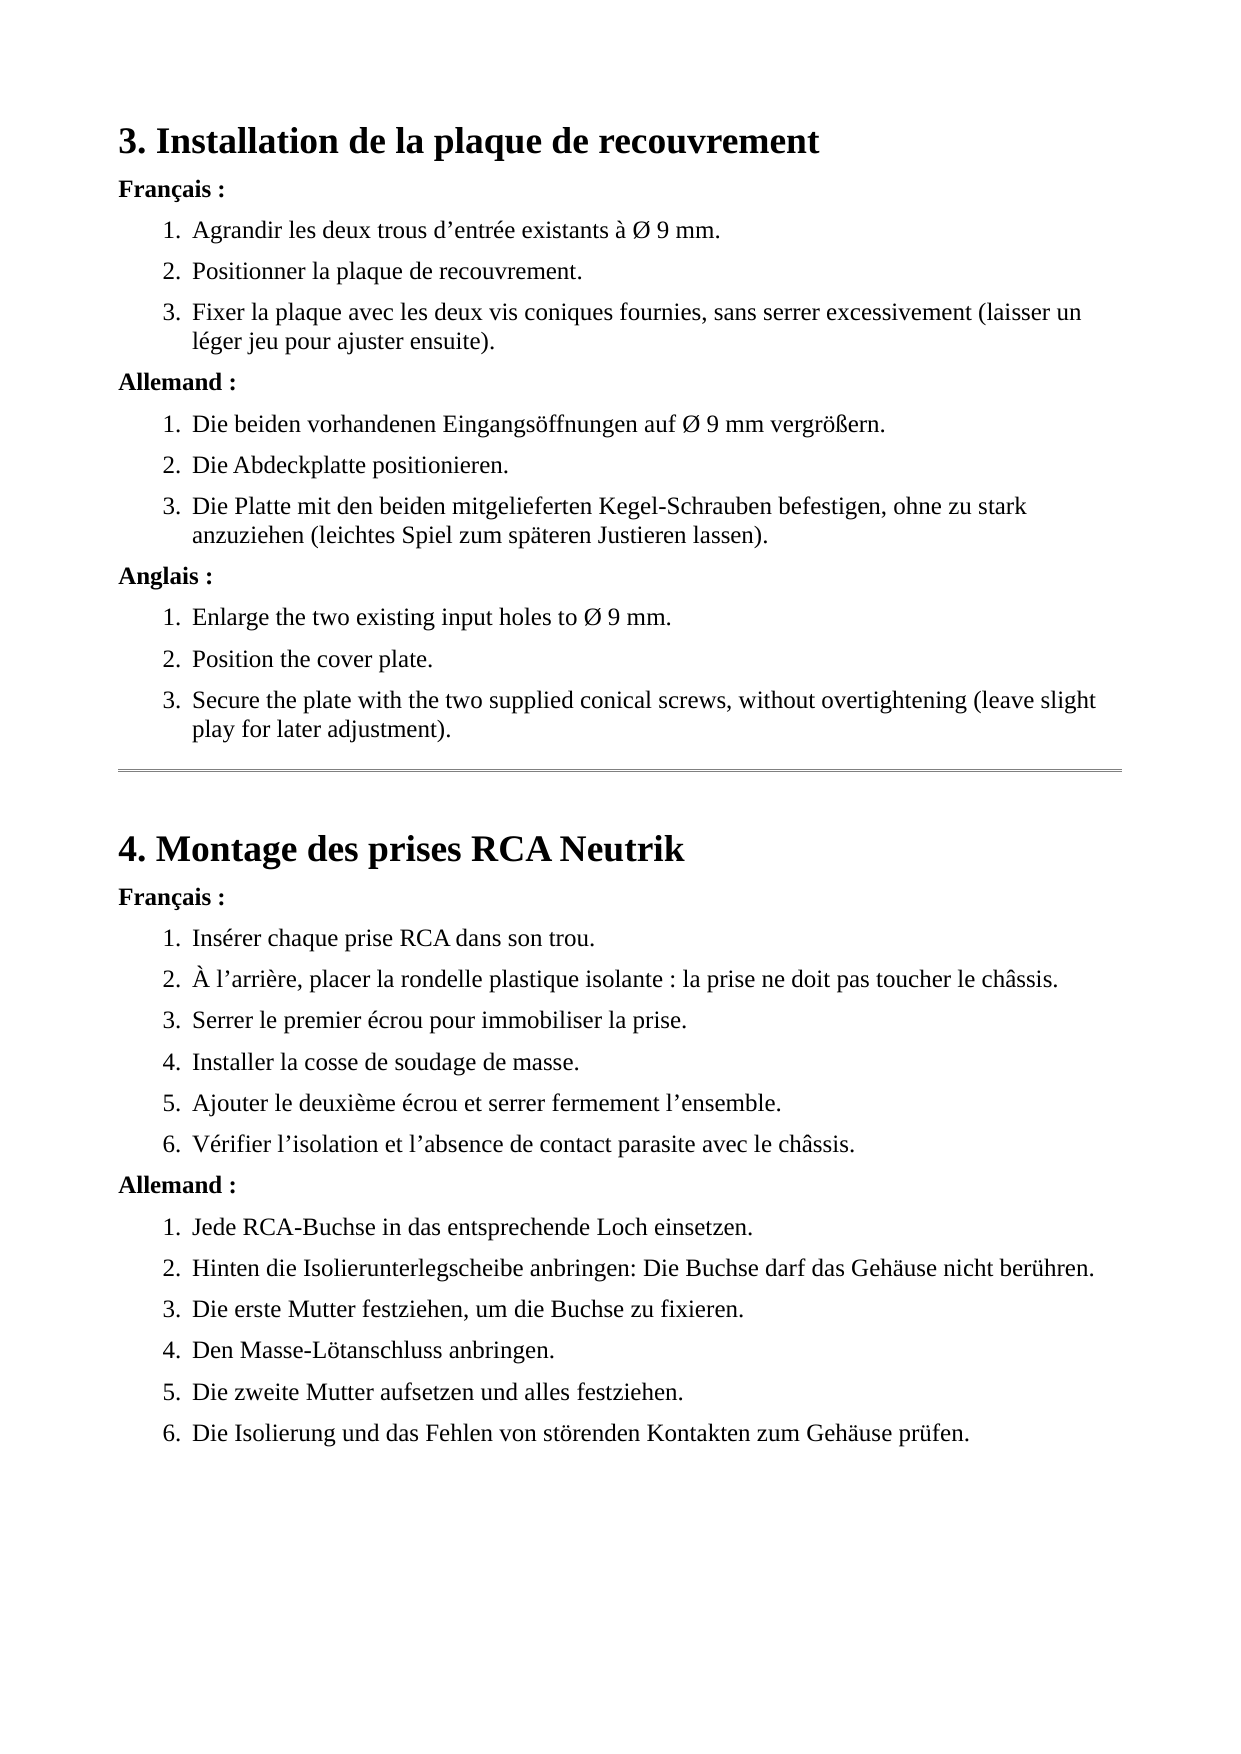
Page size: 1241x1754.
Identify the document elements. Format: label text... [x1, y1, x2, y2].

list Die Abdeckplatte positionieren. [162, 450, 1122, 479]
list Secure the plate with the two supplied conical screws, without overtightening (leave slight play for later adjustment). [162, 685, 1122, 742]
list Die zweite Mutter aufsetzen und alles festziehen. [162, 1377, 1122, 1406]
list Enlarge the two existing input holes to Ø 9 mm. [162, 602, 1122, 631]
list Die Platte mit den beiden mitgelieferten Kegel-Schrauben befestigen, ohne zu stark anzuziehen (leichtes Spiel zum späteren Justieren lassen). [162, 491, 1122, 549]
list Jede RCA-Buchse in das entsprechende Loch einsetzen. [162, 1212, 1122, 1241]
text Français : [118, 882, 1122, 911]
subtitle 3. Installation de la plaque de recouvrement [118, 118, 1122, 161]
text Allemand : [118, 367, 1122, 396]
list Die beiden vorhandenen Eingangsöffnungen auf Ø 9 mm vergrößern. [162, 409, 1122, 437]
list Die Isolierung und das Fehlen von störenden Kontakten zum Gehäuse prüfen. [162, 1418, 1122, 1447]
list Installer la cosse de soudage de masse. [162, 1047, 1122, 1076]
list Die erste Mutter festziehen, um die Buchse zu fixieren. [162, 1294, 1122, 1323]
list Den Masse-Lötanschluss anbringen. [162, 1336, 1122, 1364]
list Fixer la plaque avec les deux vis coniques fournies, sans serrer excessivement (laisser un léger jeu pour ajuster ensuite). [162, 297, 1122, 355]
list Position the cover plate. [162, 644, 1122, 672]
list Agrandir les deux trous d’entrée existants à Ø 9 mm. [162, 215, 1122, 244]
list Vérifier l’isolation et l’absence de contact parasite avec le châssis. [162, 1129, 1122, 1158]
subtitle 4. Montage des prises RCA Neutrik [118, 826, 1122, 869]
text Français : [118, 174, 1122, 202]
text Allemand : [118, 1171, 1122, 1199]
list Ajouter le deuxième écrou et serrer fermement l’ensemble. [162, 1088, 1122, 1117]
text Anglais : [118, 561, 1122, 590]
list Positionner la plaque de recouvrement. [162, 256, 1122, 285]
list À l’arrière, placer la rondelle plastique isolante : la prise ne doit pas toucher le châssis. [162, 964, 1122, 993]
list Hinten die Isolierunterlegscheibe anbringen: Die Buchse darf das Gehäuse nicht berühren. [162, 1253, 1122, 1282]
list Serrer le premier écrou pour immobiliser la prise. [162, 1006, 1122, 1034]
list Insérer chaque prise RCA dans son trou. [162, 923, 1122, 952]
